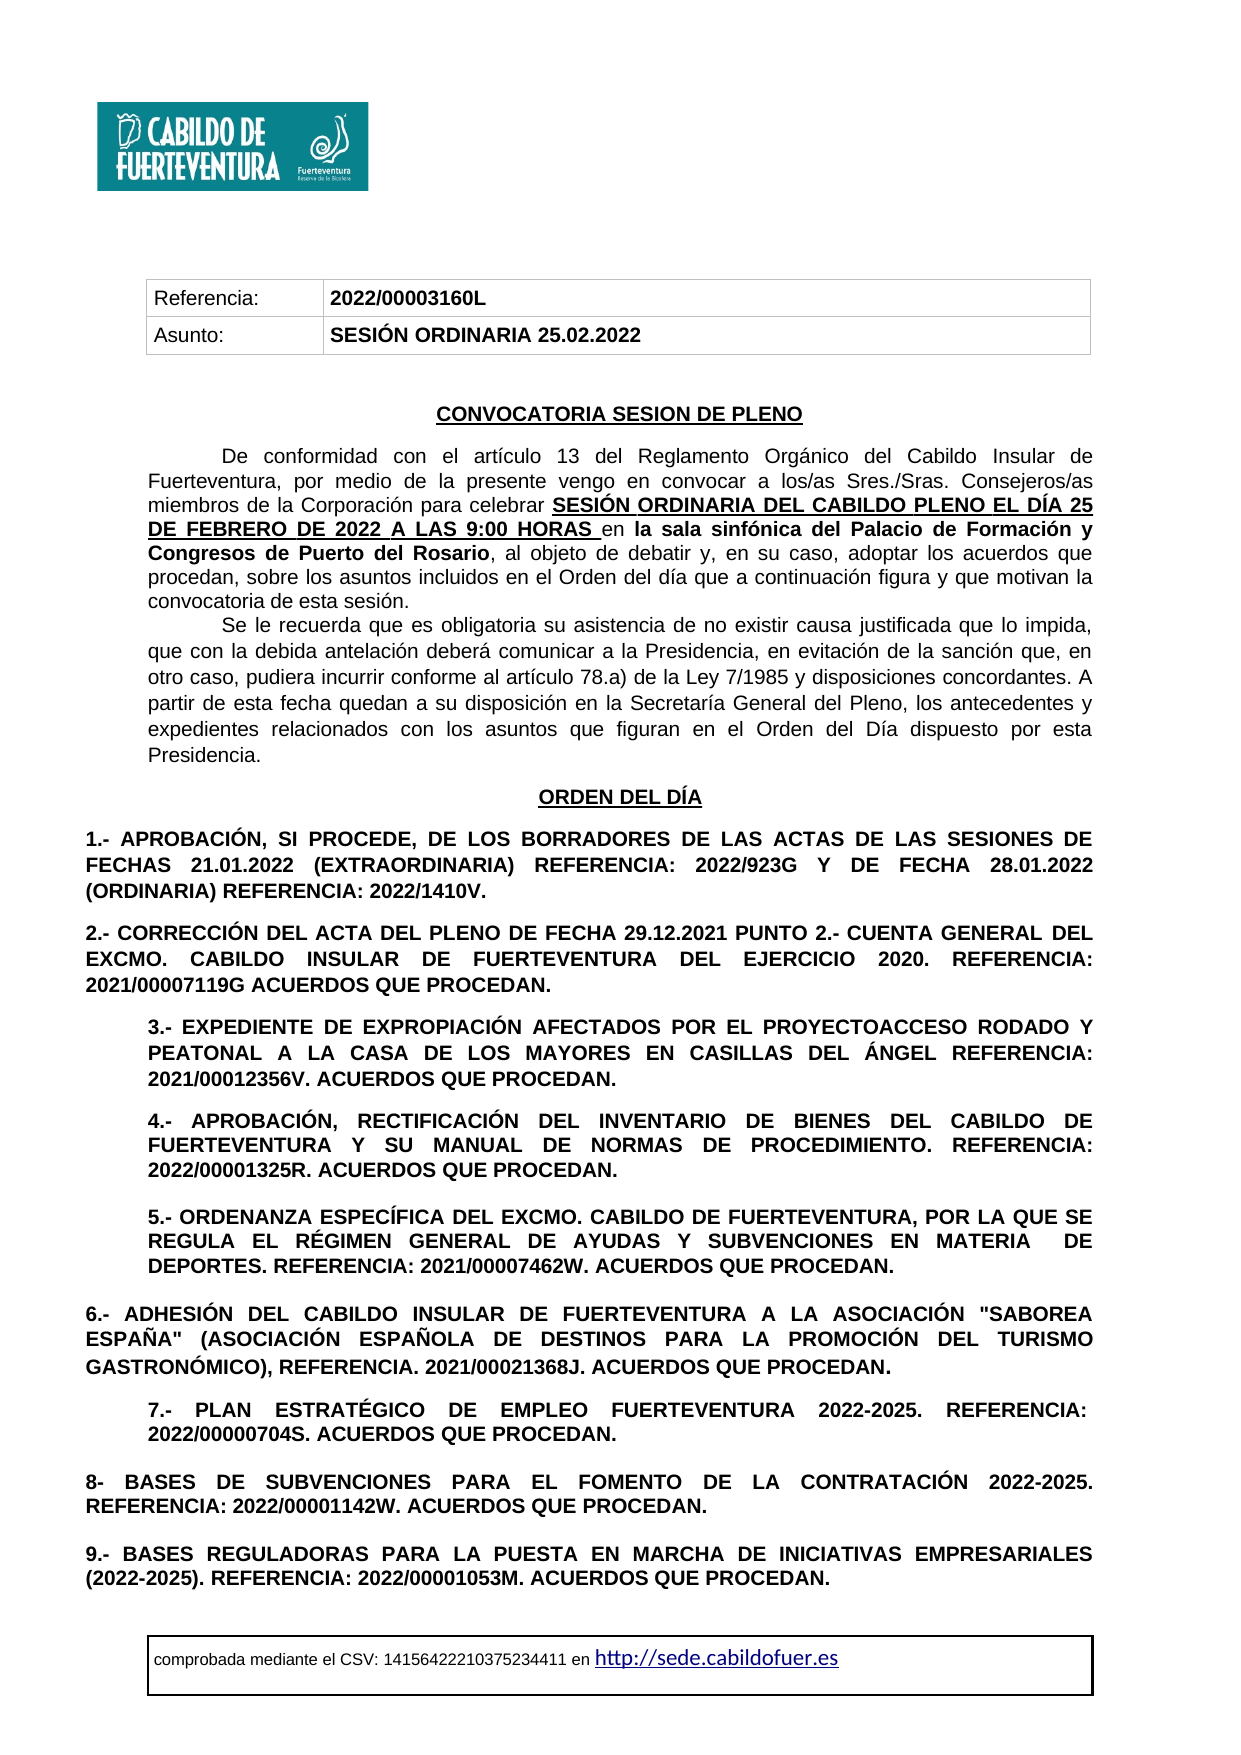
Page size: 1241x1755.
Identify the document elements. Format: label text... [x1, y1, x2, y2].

table_header 2022/00003160L [324, 280, 1090, 316]
text Se le recuerda que es obligatoria su asistencia de no existir causa justificada que lo impida, que con la debida antelación deberá comunicar a la Presidencia, en evitación de la sanción que, en otro caso, pudiera incurrir conforme al artículo 78.a) de la Ley 7/1985 y disposiciones concordantes. A partir de esta fecha quedan a su disposición en la Secretaría General del Pleno, los antecedentes y expedientes relacionados con los asuntos que figuran en el Orden del Día dispuesto por esta Presidencia. [148, 613, 1093, 766]
table_header Referencia: [147, 280, 323, 316]
table_cell SESIÓN ORDINARIA 25.02.2022 [324, 317, 1090, 353]
text 6.- ADHESIÓN DEL CABILDO INSULAR DE FUERTEVENTURA A LA ASOCIACIÓN "SABOREA ESPAÑA" (ASOCIACIÓN ESPAÑOLA DE DESTINOS PARA LA PROMOCIÓN DEL TURISMO GASTRONÓMICO), REFERENCIA. 2021/00021368J. ACUERDOS QUE PROCEDAN. [85, 1301, 1093, 1379]
text 4.- APROBACIÓN, RECTIFICACIÓN DEL INVENTARIO DE BIENES DEL CABILDO DE FUERTEVENTURA Y SU MANUAL DE NORMAS DE PROCEDIMIENTO. REFERENCIA: 2022/00001325R. ACUERDOS QUE PROCEDAN. [148, 1109, 1093, 1181]
text 1.- APROBACIÓN, SI PROCEDE, DE LOS BORRADORES DE LAS ACTAS DE LAS SESIONES DE FECHAS 21.01.2022 (EXTRAORDINARIA) REFERENCIA: 2022/923G Y DE FECHA 28.01.2022 (ORDINARIA) REFERENCIA: 2022/1410V. [85, 827, 1093, 903]
text CONVOCATORIA SESION DE PLENO [436, 402, 1107, 426]
text 8- BASES DE SUBVENCIONES PARA EL FOMENTO DE LA CONTRATACIÓN 2022-2025. REFERENCIA: 2022/00001142W. ACUERDOS QUE PROCEDAN. [85, 1470, 1093, 1518]
text 2022/00000704S. ACUERDOS QUE PROCEDAN. [148, 1422, 1107, 1446]
text 3.- EXPEDIENTE DE EXPROPIACIÓN AFECTADOS POR EL PROYECTOACCESO RODADO Y PEATONAL A LA CASA DE LOS MAYORES EN CASILLAS DEL ÁNGEL REFERENCIA: 2021/00012356V. ACUERDOS QUE PROCEDAN. [148, 1015, 1093, 1091]
text 9.- BASES REGULADORAS PARA LA PUESTA EN MARCHA DE INICIATIVAS EMPRESARIALES (2022-2025). REFERENCIA: 2022/00001053M. ACUERDOS QUE PROCEDAN. [85, 1542, 1093, 1590]
text De conformidad con el artículo 13 del Reglamento Orgánico del Cabildo Insular de Fuerteventura, por medio de la presente vengo en convocar a los/as Sres./Sras. Consejeros/as miembros de la Corporación para celebrar SESIÓN ORDINARIA DEL CABILDO PLENO EL DÍA 25 DE FEBRERO DE 2022 A LAS 9:00 HORAS en la sala sinfónica del Palacio de Formación y Congresos de Puerto del Rosario, al objeto de debatir y, en su caso, adoptar los acuerdos que procedan, sobre los asuntos incluidos en el Orden del día que a continuación figura y que motivan la convocatoria de esta sesión. [148, 444, 1093, 613]
table_cell Asunto: [147, 317, 323, 353]
text 5.- ORDENANZA ESPECÍFICA DEL EXCMO. CABILDO DE FUERTEVENTURA, POR LA QUE SE REGULA EL RÉGIMEN GENERAL DE AYUDAS Y SUBVENCIONES EN MATERIA DE DEPORTES. REFERENCIA: 2021/00007462W. ACUERDOS QUE PROCEDAN. [148, 1205, 1093, 1277]
text ORDEN DEL DÍA [133, 785, 1107, 809]
text 7.- PLAN ESTRATÉGICO DE EMPLEO FUERTEVENTURA 2022-2025. REFERENCIA: [148, 1398, 1107, 1422]
text 2.- CORRECCIÓN DEL ACTA DEL PLENO DE FECHA 29.12.2021 PUNTO 2.- CUENTA GENERAL DEL EXCMO. CABILDO INSULAR DE FUERTEVENTURA DEL EJERCICIO 2020. REFERENCIA: 2021/00007119G ACUERDOS QUE PROCEDAN. [85, 921, 1093, 997]
